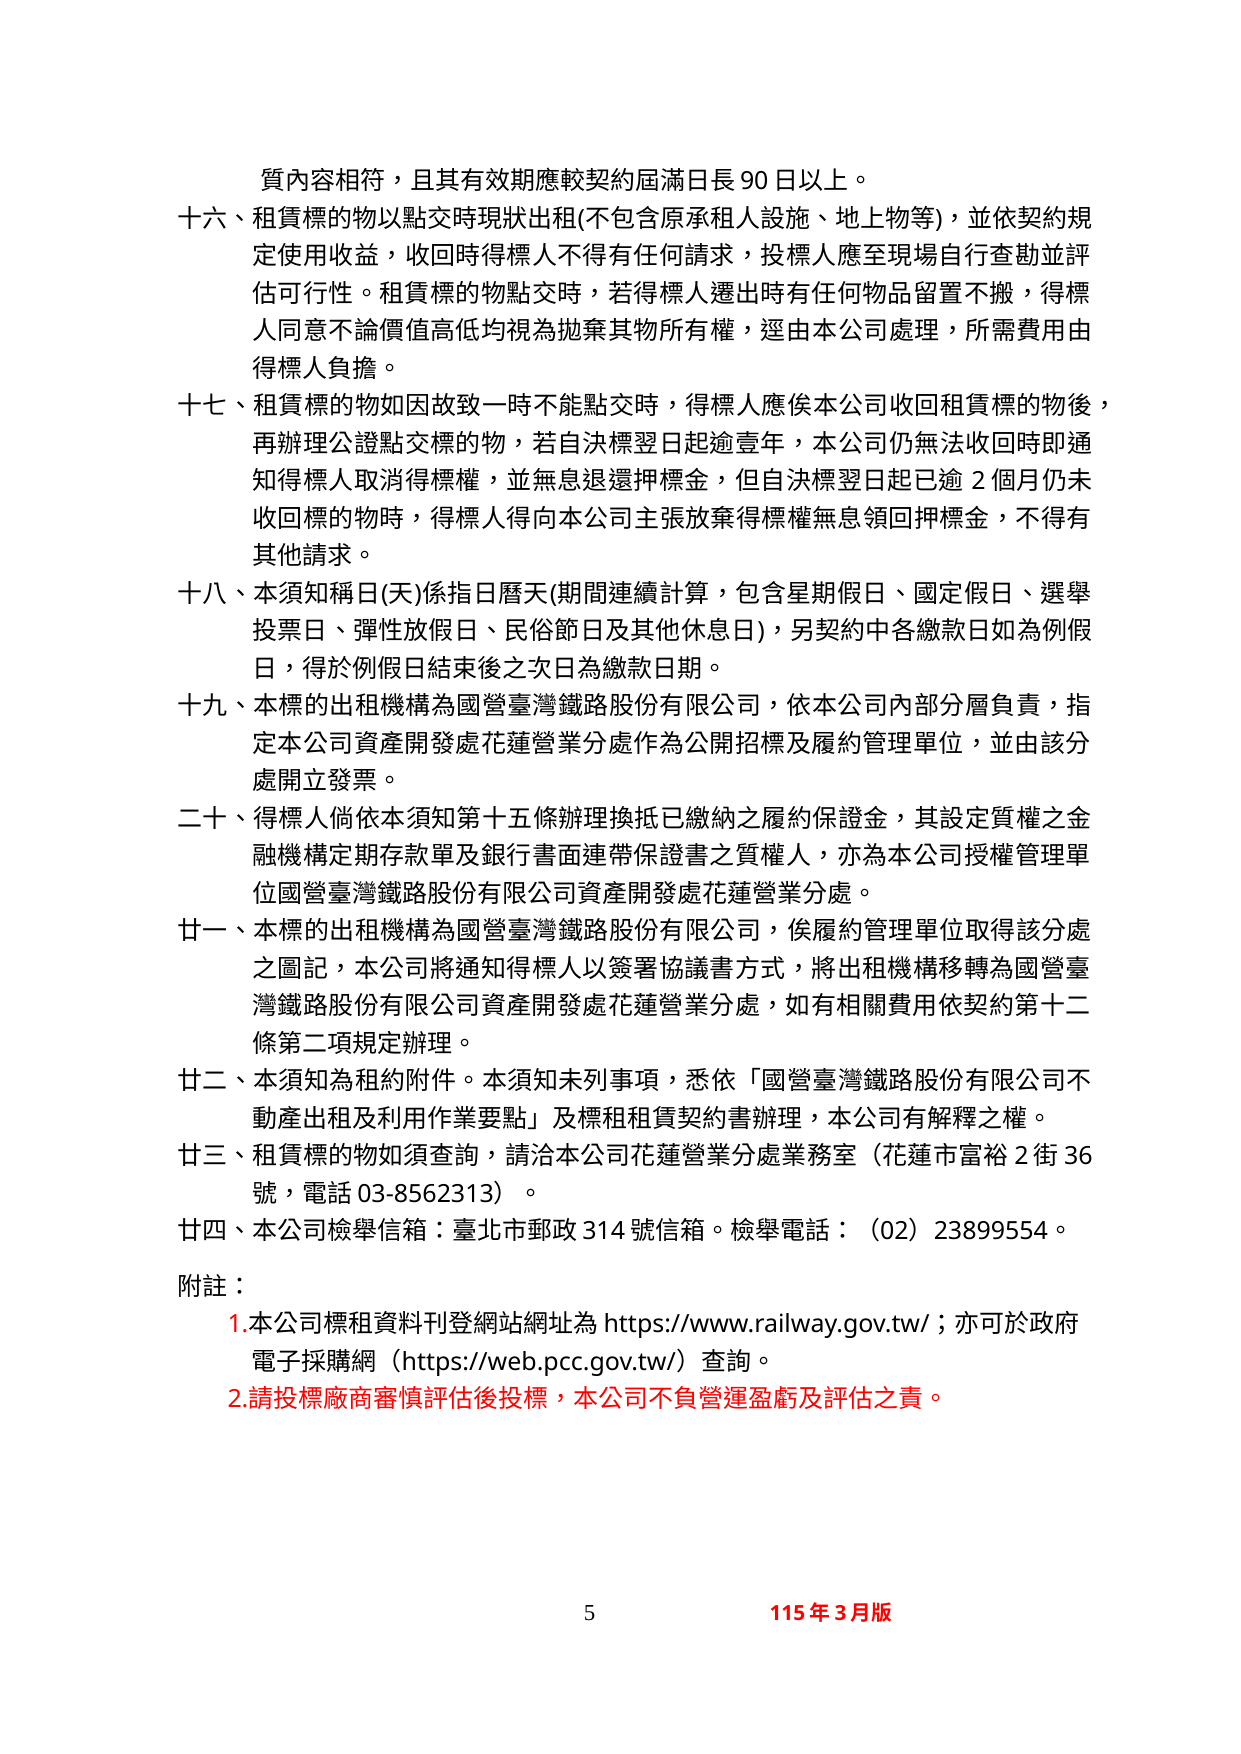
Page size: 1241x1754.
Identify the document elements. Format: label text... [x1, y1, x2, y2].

text 廿四、本公司檢舉信箱：臺北市郵政314號信箱。檢舉電話：（02）23899554。 [177, 1209, 1092, 1247]
text 1.本公司標租資料刊登網站網址為https://www.railway.gov.tw/；亦可於政府電子採購網（https://web.pcc.gov.tw/）查詢。 [227, 1303, 1092, 1378]
list 質內容相符，且其有效期應較契約屆滿日長90日以上。 [185, 159, 1090, 197]
text 二十、得標人倘依本須知第十五條辦理換抵已繳納之履約保證金，其設定質權之金融機構定期存款單及銀行書面連帶保證書之質權人，亦為本公司授權管理單位國營臺灣鐵路股份有限公司資產開發處花蓮營業分處。 [177, 797, 1092, 909]
text 十六、租賃標的物以點交時現狀出租(不包含原承租人設施、地上物等)，並依契約規定使用收益，收回時得標人不得有任何請求，投標人應至現場自行查勘並評估可行性。租賃標的物點交時，若得標人遷出時有任何物品留置不搬，得標人同意不論價值高低均視為拋棄其物所有權，逕由本公司處理，所需費用由得標人負擔。 [177, 197, 1092, 384]
text 附註： [177, 1266, 1092, 1303]
text 廿三、租賃標的物如須查詢，請洽本公司花蓮營業分處業務室（花蓮市富裕2街36號，電話03-8562313）。 [177, 1134, 1092, 1209]
text 廿二、本須知為租約附件。本須知未列事項，悉依「國營臺灣鐵路股份有限公司不動產出租及利用作業要點」及標租租賃契約書辦理，本公司有解釋之權。 [177, 1059, 1092, 1134]
text 十九、本標的出租機構為國營臺灣鐵路股份有限公司，依本公司內部分層負責，指定本公司資產開發處花蓮營業分處作為公開招標及履約管理單位，並由該分處開立發票。 [177, 684, 1092, 797]
text 十七、租賃標的物如因故致一時不能點交時，得標人應俟本公司收回租賃標的物後，再辦理公證點交標的物，若自決標翌日起逾壹年，本公司仍無法收回時即通知得標人取消得標權，並無息退還押標金，但自決標翌日起已逾2個月仍未收回標的物時，得標人得向本公司主張放棄得標權無息領回押標金，不得有其他請求。 [177, 384, 1092, 572]
text 廿一、本標的出租機構為國營臺灣鐵路股份有限公司，俟履約管理單位取得該分處之圖記，本公司將通知得標人以簽署協議書方式，將出租機構移轉為國營臺灣鐵路股份有限公司資產開發處花蓮營業分處，如有相關費用依契約第十二條第二項規定辦理。 [177, 909, 1092, 1059]
text 2.請投標廠商審慎評估後投標，本公司不負營運盈虧及評估之責。 [227, 1378, 1092, 1416]
text 十八、本須知稱日(天)係指日曆天(期間連續計算，包含星期假日、國定假日、選舉投票日、彈性放假日、民俗節日及其他休息日)，另契約中各繳款日如為例假日，得於例假日結束後之次日為繳款日期。 [177, 572, 1092, 684]
